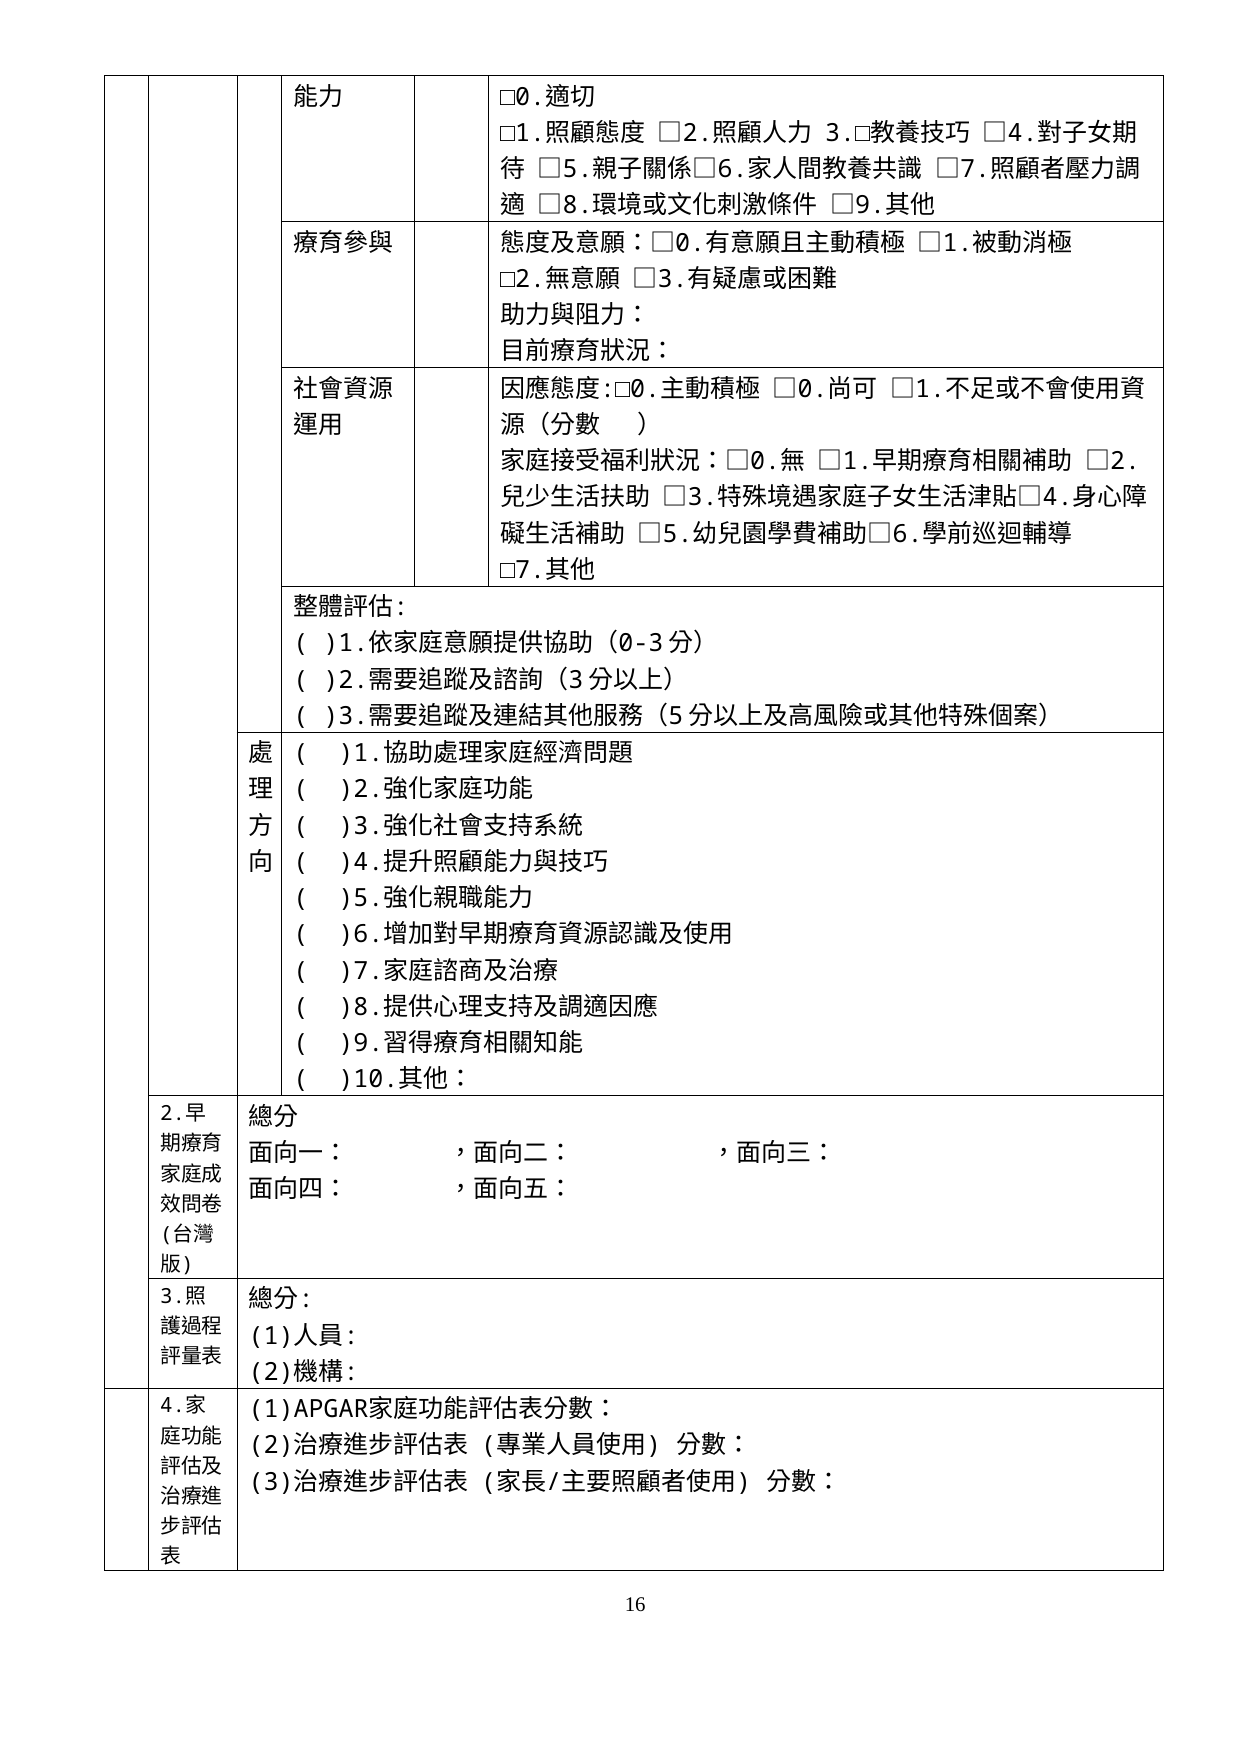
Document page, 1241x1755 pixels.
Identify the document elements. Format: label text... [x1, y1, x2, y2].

table_cell 總分 面向一： ，面向二： ，面向三： 面向四： ，面向五： [238, 1096, 1163, 1278]
table_cell □0.適切 □1.照顧態度 □2.照顧人力 3.□教養技巧 □4.對子女期待 □5.親子關係□6.家人間教養共識 □7.照顧者壓力調適 □8.環境或文化刺激條件 □9.其他 [489, 76, 1163, 221]
table_cell 2.早期療育家庭成效問卷(台灣版) [149, 1096, 237, 1278]
table_cell (1)APGAR家庭功能評估表分數： (2)治療進步評估表 (專業人員使用) 分數： (3)治療進步評估表 (家長/主要照顧者使用) 分數： [238, 1389, 1163, 1570]
table_cell 處理方向 [238, 733, 281, 1095]
table_cell 整體評估: ( )1.依家庭意願提供協助（0-3分） ( )2.需要追蹤及諮詢（3分以上） ( )3.需要追蹤及連結其他服務（5分以上及高風險或其他特殊個案） [282, 587, 1163, 732]
table_cell [238, 76, 281, 732]
table_cell [415, 222, 488, 367]
table_cell 能力 [282, 76, 414, 221]
table_cell ( )1.協助處理家庭經濟問題 ( )2.強化家庭功能 ( )3.強化社會支持系統 ( )4.提升照顧能力與技巧 ( )5.強化親職能力 ( )6.增加對早期療育資源認識及使用 ( )7.家庭諮商及治療 ( )8.提供心理支持及調適因應 ( )9.習得療育相關知能 ( )10.其他： [282, 733, 1163, 1095]
table_cell [415, 368, 488, 586]
table_cell 社會資源運用 [282, 368, 414, 586]
table_cell 態度及意願：□0.有意願且主動積極 □1.被動消極 □2.無意願 □3.有疑慮或困難 助力與阻力： 目前療育狀況： [489, 222, 1163, 367]
table_cell [105, 76, 148, 1388]
table_cell 3.照護過程評量表 [149, 1279, 237, 1388]
table_cell [149, 76, 237, 1095]
table_cell 總分: (1)人員: (2)機構: [238, 1279, 1163, 1388]
table_cell 4.家庭功能評估及治療進步評估表 [149, 1389, 237, 1570]
table_cell 療育參與 [282, 222, 414, 367]
table_cell [415, 76, 488, 221]
table_cell 因應態度:□0.主動積極 □0.尚可 □1.不足或不會使用資源（分數 ） 家庭接受福利狀況：□0.無 □1.早期療育相關補助 □2.兒少生活扶助 □3.特殊境遇家庭子女生活津貼□4.身心障礙生活補助 □5.幼兒園學費補助□6.學前巡迴輔導 □7.其他 [489, 368, 1163, 586]
table_cell [105, 1389, 148, 1570]
